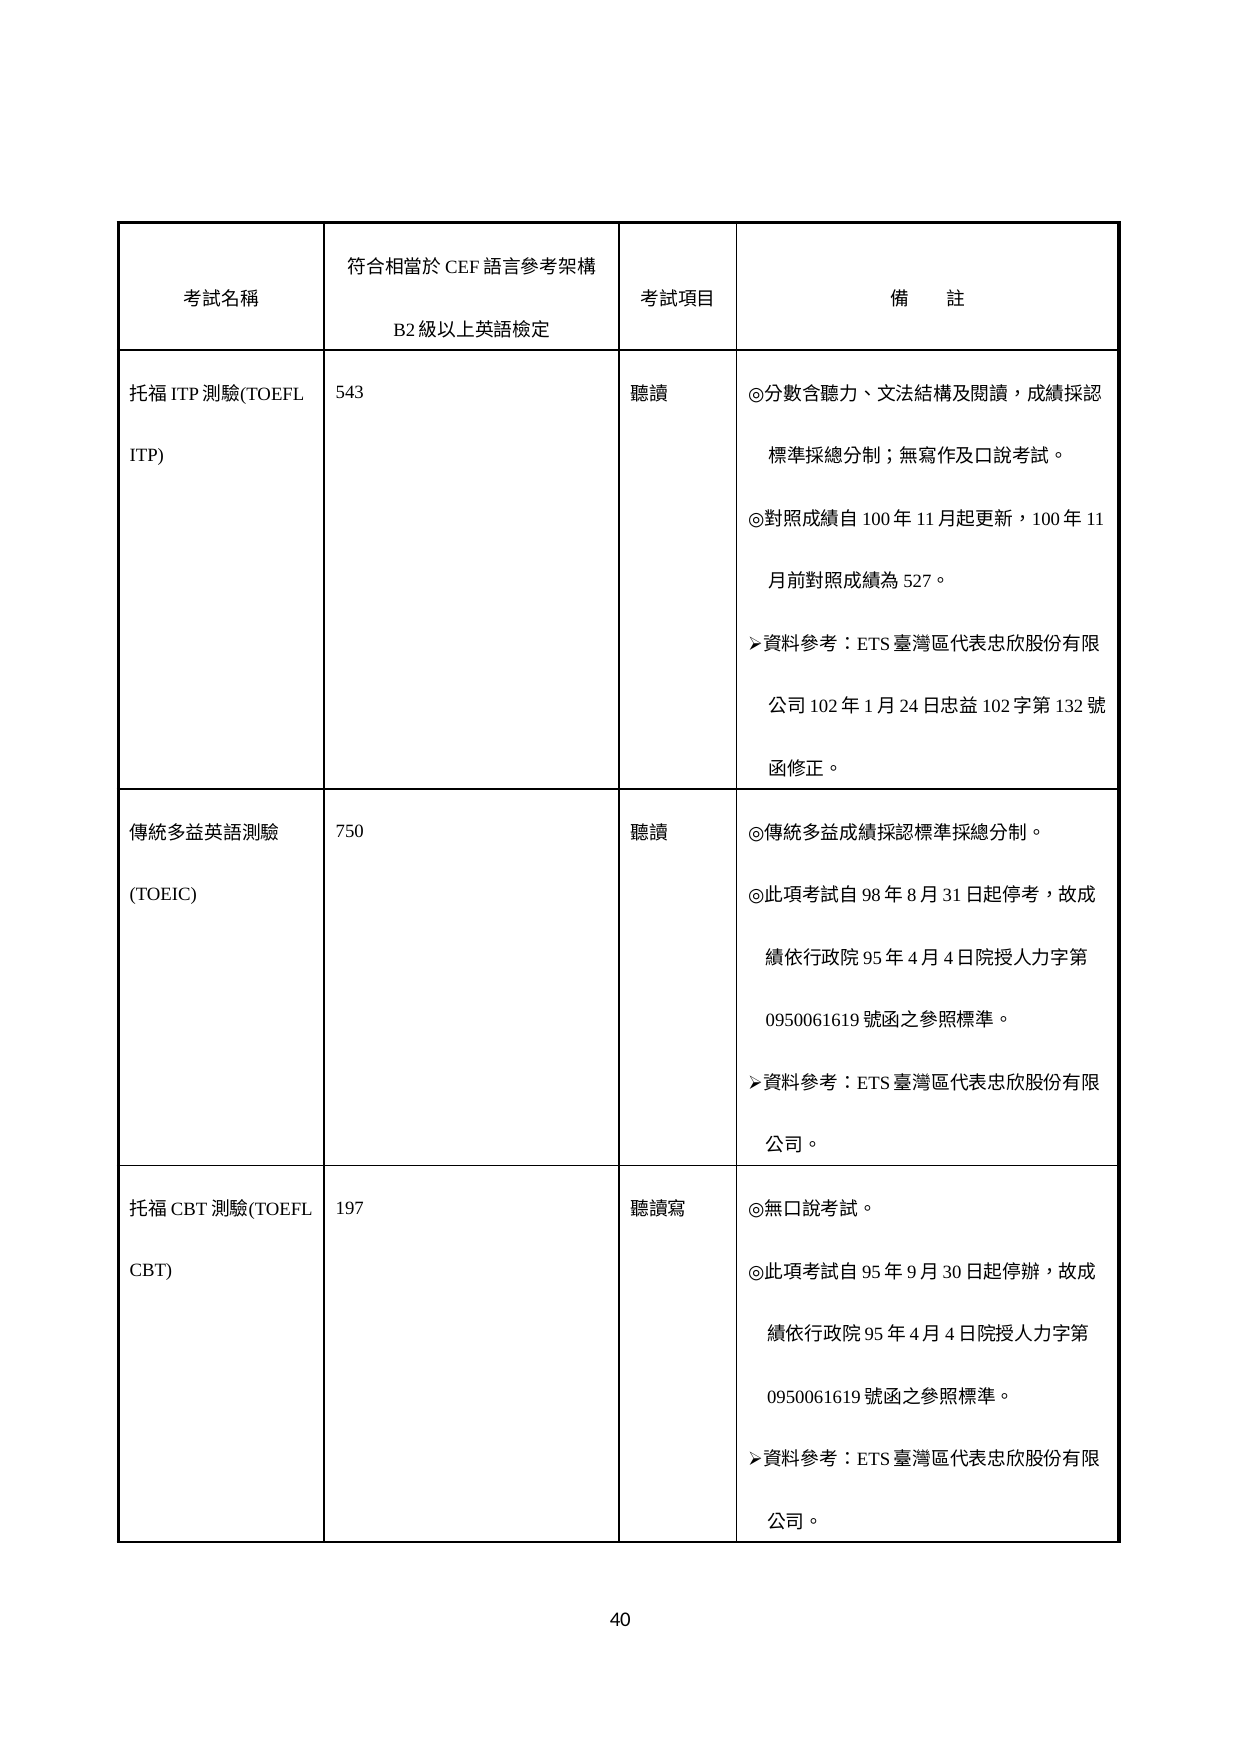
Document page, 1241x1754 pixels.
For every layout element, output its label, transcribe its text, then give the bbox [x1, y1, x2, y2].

table_cell 197 [325, 1166, 618, 1541]
table_cell 聽讀寫 [620, 1166, 736, 1541]
table_cell ◎無口說考試。 ◎此項考試自95年9月30日起停辦，故成績依行政院95年4月4日院授人力字第0950061619號函之參照標準。 資料參考：ETS臺灣區代表忠欣股份有限公司。 [737, 1166, 1117, 1541]
table_cell 聽讀 [620, 351, 736, 788]
table_header 考試名稱 [120, 224, 323, 349]
table_cell 750 [325, 790, 618, 1164]
table_cell 傳統多益英語測驗(TOEIC) [120, 790, 323, 1164]
table_cell ◎分數含聽力、文法結構及閱讀，成績採認標準採總分制；無寫作及口說考試。 ◎對照成績自100年11月起更新，100年11月前對照成績為527。 資料參考：ETS臺灣區代表忠欣股份有限公司102年1月24日忠益102字第132號函修正。 [737, 351, 1117, 788]
table_cell 托福ITP測驗(TOEFL ITP) [120, 351, 323, 788]
table_cell 托福CBT測驗(TOEFL CBT) [120, 1166, 323, 1541]
table_cell 543 [325, 351, 618, 788]
table_cell 聽讀 [620, 790, 736, 1164]
table_header 備 註 [737, 224, 1117, 349]
table_header 符合相當於CEF語言參考架構B2級以上英語檢定 [325, 224, 618, 349]
table_header 考試項目 [620, 224, 736, 349]
table_cell ◎傳統多益成績採認標準採總分制。 ◎此項考試自98年8月31日起停考，故成績依行政院95年4月4日院授人力字第0950061619號函之參照標準。 資料參考：ETS臺灣區代表忠欣股份有限公司。 [737, 790, 1117, 1164]
